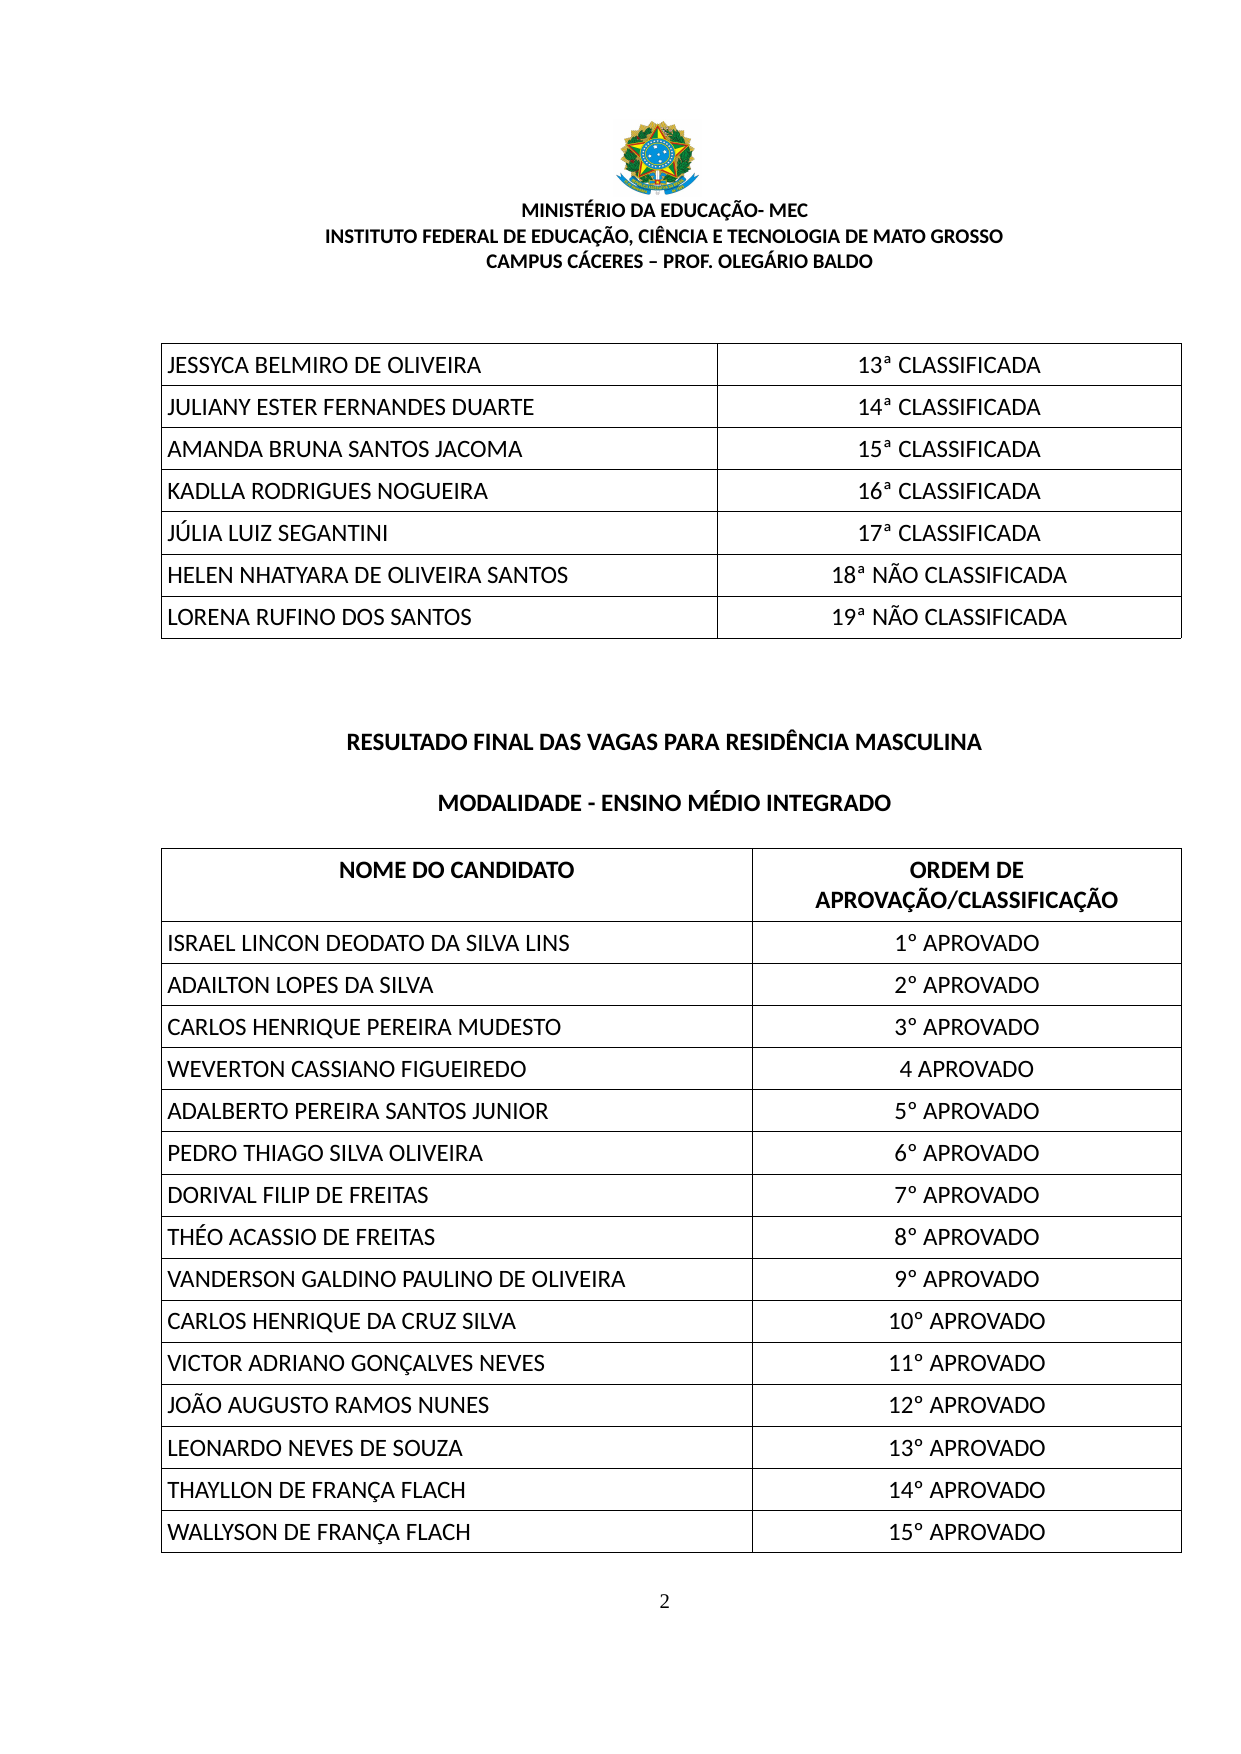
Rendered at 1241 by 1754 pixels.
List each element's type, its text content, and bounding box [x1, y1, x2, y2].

text MODALIDADE - ENSINO MÉDIO INTEGRADO [177, 787, 1152, 818]
text RESULTADO FINAL DAS VAGAS PARA RESIDÊNCIA MASCULINA [177, 726, 1152, 757]
table_cell 3º APROVADO [753, 1006, 1181, 1047]
table_cell 19ª NÃO CLASSIFICADA [718, 597, 1181, 638]
table_cell ADALBERTO PEREIRA SANTOS JUNIOR [162, 1090, 752, 1131]
table_cell 17ª CLASSIFICADA [718, 512, 1181, 553]
table_cell AMANDA BRUNA SANTOS JACOMA [162, 428, 717, 469]
table_cell 13ª CLASSIFICADA [718, 344, 1181, 385]
table_cell JULIANY ESTER FERNANDES DUARTE [162, 386, 717, 427]
table_cell HELEN NHATYARA DE OLIVEIRA SANTOS [162, 555, 717, 596]
table_cell JESSYCA BELMIRO DE OLIVEIRA [162, 344, 717, 385]
table_cell THAYLLON DE FRANÇA FLACH [162, 1469, 752, 1510]
table_cell KADLLA RODRIGUES NOGUEIRA [162, 470, 717, 511]
table_cell 15ª CLASSIFICADA [718, 428, 1181, 469]
picture [613, 119, 702, 197]
table_cell 12º APROVADO [753, 1385, 1181, 1426]
table_cell CARLOS HENRIQUE PEREIRA MUDESTO [162, 1006, 752, 1047]
table_cell 14º APROVADO [753, 1469, 1181, 1510]
table_cell 16ª CLASSIFICADA [718, 470, 1181, 511]
table_cell 10º APROVADO [753, 1301, 1181, 1342]
table_cell WEVERTON CASSIANO FIGUEIREDO [162, 1048, 752, 1089]
table_cell JOÃO AUGUSTO RAMOS NUNES [162, 1385, 752, 1426]
table_header NOME DO CANDIDATO [162, 849, 752, 921]
table_header ORDEM DE APROVAÇÃO/CLASSIFICAÇÃO [753, 849, 1181, 921]
table_cell CARLOS HENRIQUE DA CRUZ SILVA [162, 1301, 752, 1342]
table_cell 15º APROVADO [753, 1511, 1181, 1552]
table_cell 6º APROVADO [753, 1132, 1181, 1173]
table_cell ISRAEL LINCON DEODATO DA SILVA LINS [162, 922, 752, 963]
table_cell 4 APROVADO [753, 1048, 1181, 1089]
table_cell 2º APROVADO [753, 964, 1181, 1005]
table_cell 14ª CLASSIFICADA [718, 386, 1181, 427]
table_cell JÚLIA LUIZ SEGANTINI [162, 512, 717, 553]
table_cell 18ª NÃO CLASSIFICADA [718, 555, 1181, 596]
table_cell VANDERSON GALDINO PAULINO DE OLIVEIRA [162, 1259, 752, 1300]
table_cell WALLYSON DE FRANÇA FLACH [162, 1511, 752, 1552]
table_cell ADAILTON LOPES DA SILVA [162, 964, 752, 1005]
table_cell PEDRO THIAGO SILVA OLIVEIRA [162, 1132, 752, 1173]
table_cell DORIVAL FILIP DE FREITAS [162, 1175, 752, 1216]
table_cell 11º APROVADO [753, 1343, 1181, 1384]
table_cell THÉO ACASSIO DE FREITAS [162, 1217, 752, 1258]
table_cell VICTOR ADRIANO GONÇALVES NEVES [162, 1343, 752, 1384]
table_cell LORENA RUFINO DOS SANTOS [162, 597, 717, 638]
table_cell 9º APROVADO [753, 1259, 1181, 1300]
table_cell 13º APROVADO [753, 1427, 1181, 1468]
table_cell LEONARDO NEVES DE SOUZA [162, 1427, 752, 1468]
table_cell 1º APROVADO [753, 922, 1181, 963]
table_cell 8º APROVADO [753, 1217, 1181, 1258]
table_cell 5º APROVADO [753, 1090, 1181, 1131]
table_cell 7º APROVADO [753, 1175, 1181, 1216]
